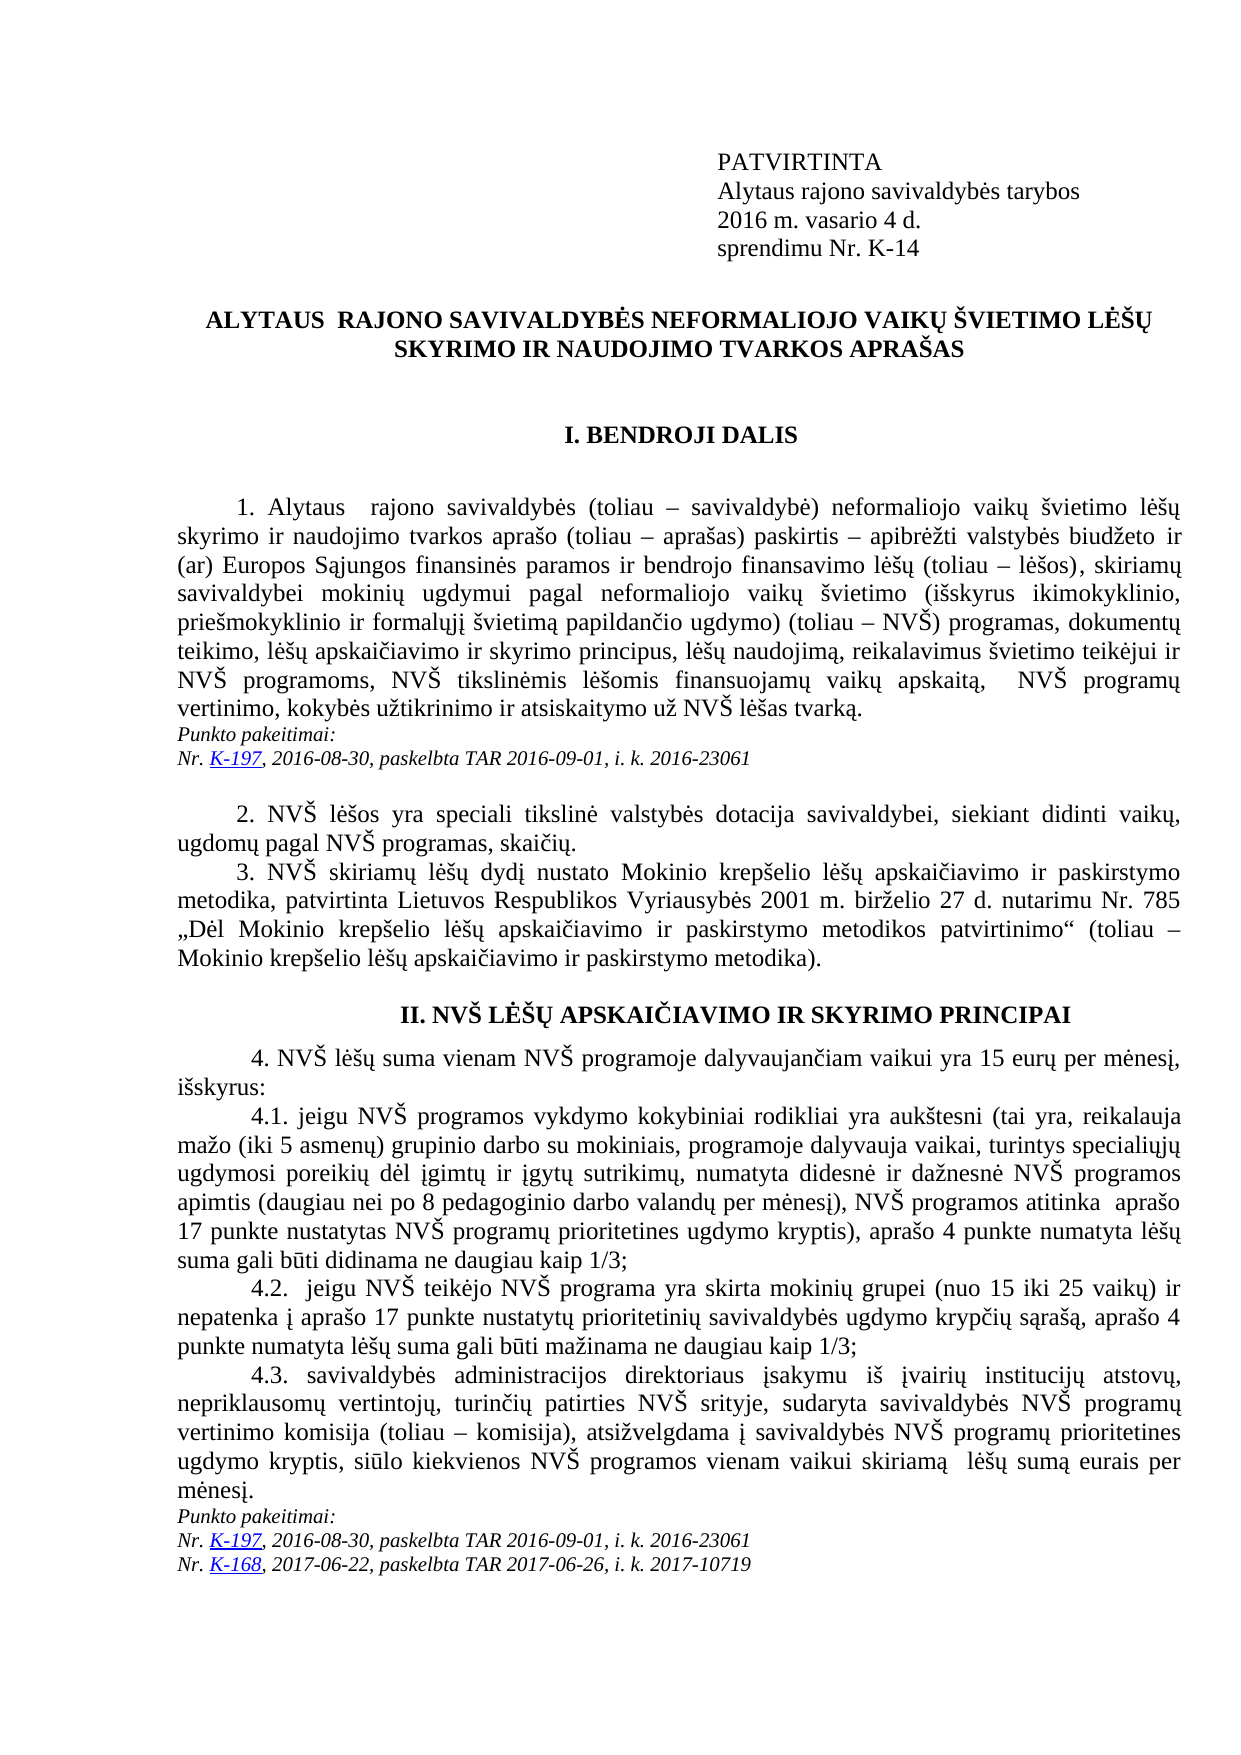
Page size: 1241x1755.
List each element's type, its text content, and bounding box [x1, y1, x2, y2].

text PATVIRTINTA [717, 147, 1182, 176]
text II. NVŠ LĖŠŲ APSKAIČIAVIMO IR SKYRIMO PRINCIPAI [177, 1000, 1182, 1029]
text Nr. K-168, 2017-06-22, paskelbta TAR 2017-06-26, i. k. 2017-10719 [177, 1552, 1182, 1576]
text 4.1. jeigu NVŠ programos vykdymo kokybiniai rodikliai yra aukštesni (tai yra, reikalauja mažo (iki 5 asmenų) grupinio darbo su mokiniais, programoje dalyvauja vaikai, turintys specialiųjų ugdymosi poreikių dėl įgimtų ir įgytų sutrikimų, numatyta didesnė ir dažnesnė NVŠ programos apimtis (daugiau nei po 8 pedagoginio darbo valandų per mėnesį), NVŠ programos atitinka aprašo 17 punkte nustatytas NVŠ programų prioritetines ugdymo kryptis), aprašo 4 punkte numatyta lėšų suma gali būti didinama ne daugiau kaip 1/3; [177, 1101, 1182, 1273]
text Punkto pakeitimai: [177, 1503, 1182, 1528]
text Nr. K-197, 2016-08-30, paskelbta TAR 2016-09-01, i. k. 2016-23061 [177, 1528, 1182, 1552]
text Punkto pakeitimai: [177, 722, 1182, 746]
text 4.2. jeigu NVŠ teikėjo NVŠ programa yra skirta mokinių grupei (nuo 15 iki 25 vaikų) ir nepatenka į aprašo 17 punkte nustatytų prioritetinių savivaldybės ugdymo krypčių sąrašą, aprašo 4 punkte numatyta lėšų suma gali būti mažinama ne daugiau kaip 1/3; [177, 1273, 1182, 1360]
text Nr. K-197, 2016-08-30, paskelbta TAR 2016-09-01, i. k. 2016-23061 [177, 746, 1182, 770]
text 3. NVŠ skiriamų lėšų dydį nustato Mokinio krepšelio lėšų apskaičiavimo ir paskirstymo metodika, patvirtinta Lietuvos Respublikos Vyriausybės 2001 m. birželio 27 d. nutarimu Nr. 785 „Dėl Mokinio krepšelio lėšų apskaičiavimo ir paskirstymo metodikos patvirtinimo“ (toliau – Mokinio krepšelio lėšų apskaičiavimo ir paskirstymo metodika). [177, 857, 1182, 972]
text 4. NVŠ lėšų suma vienam NVŠ programoje dalyvaujančiam vaikui yra 15 eurų per mėnesį, išskyrus: [177, 1043, 1182, 1101]
text Alytaus rajono savivaldybės tarybos [582, 176, 1182, 205]
text 4.3. savivaldybės administracijos direktoriaus įsakymu iš įvairių institucijų atstovų, nepriklausomų vertintojų, turinčių patirties NVŠ srityje, sudaryta savivaldybės NVŠ programų vertinimo komisija (toliau – komisija), atsižvelgdama į savivaldybės NVŠ programų prioritetines ugdymo kryptis, siūlo kiekvienos NVŠ programos vienam vaikui skiriamą lėšų sumą eurais per mėnesį. [177, 1360, 1182, 1503]
text 1. Alytaus rajono savivaldybės (toliau – savivaldybė) neformaliojo vaikų švietimo lėšų skyrimo ir naudojimo tvarkos aprašo (toliau – aprašas) paskirtis – apibrėžti valstybės biudžeto ir (ar) Europos Sąjungos finansinės paramos ir bendrojo finansavimo lėšų (toliau – lėšos), skiriamų savivaldybei mokinių ugdymui pagal neformaliojo vaikų švietimo (išskyrus ikimokyklinio, priešmokyklinio ir formalųjį švietimą papildančio ugdymo) (toliau – NVŠ) programas, dokumentų teikimo, lėšų apskaičiavimo ir skyrimo principus, lėšų naudojimą, reikalavimus švietimo teikėjui ir NVŠ programoms, NVŠ tikslinėmis lėšomis finansuojamų vaikų apskaitą, NVŠ programų vertinimo, kokybės užtikrinimo ir atsiskaitymo už NVŠ lėšas tvarką. [177, 492, 1182, 722]
text 2016 m. vasario 4 d. [582, 205, 1182, 233]
text I. BENDROJI DALIS [177, 420, 1185, 449]
text 2. NVŠ lėšos yra speciali tikslinė valstybės dotacija savivaldybei, siekiant didinti vaikų, ugdomų pagal NVŠ programas, skaičių. [177, 799, 1182, 857]
text ALYTAUS RAJONO SAVIVALDYBĖS NEFORMALIOJO VAIKŲ ŠVIETIMO LĖŠŲ SKYRIMO IR NAUDOJIMO TVARKOS APRAŠAS [177, 305, 1182, 363]
text sprendimu Nr. K-14 [582, 233, 1182, 262]
